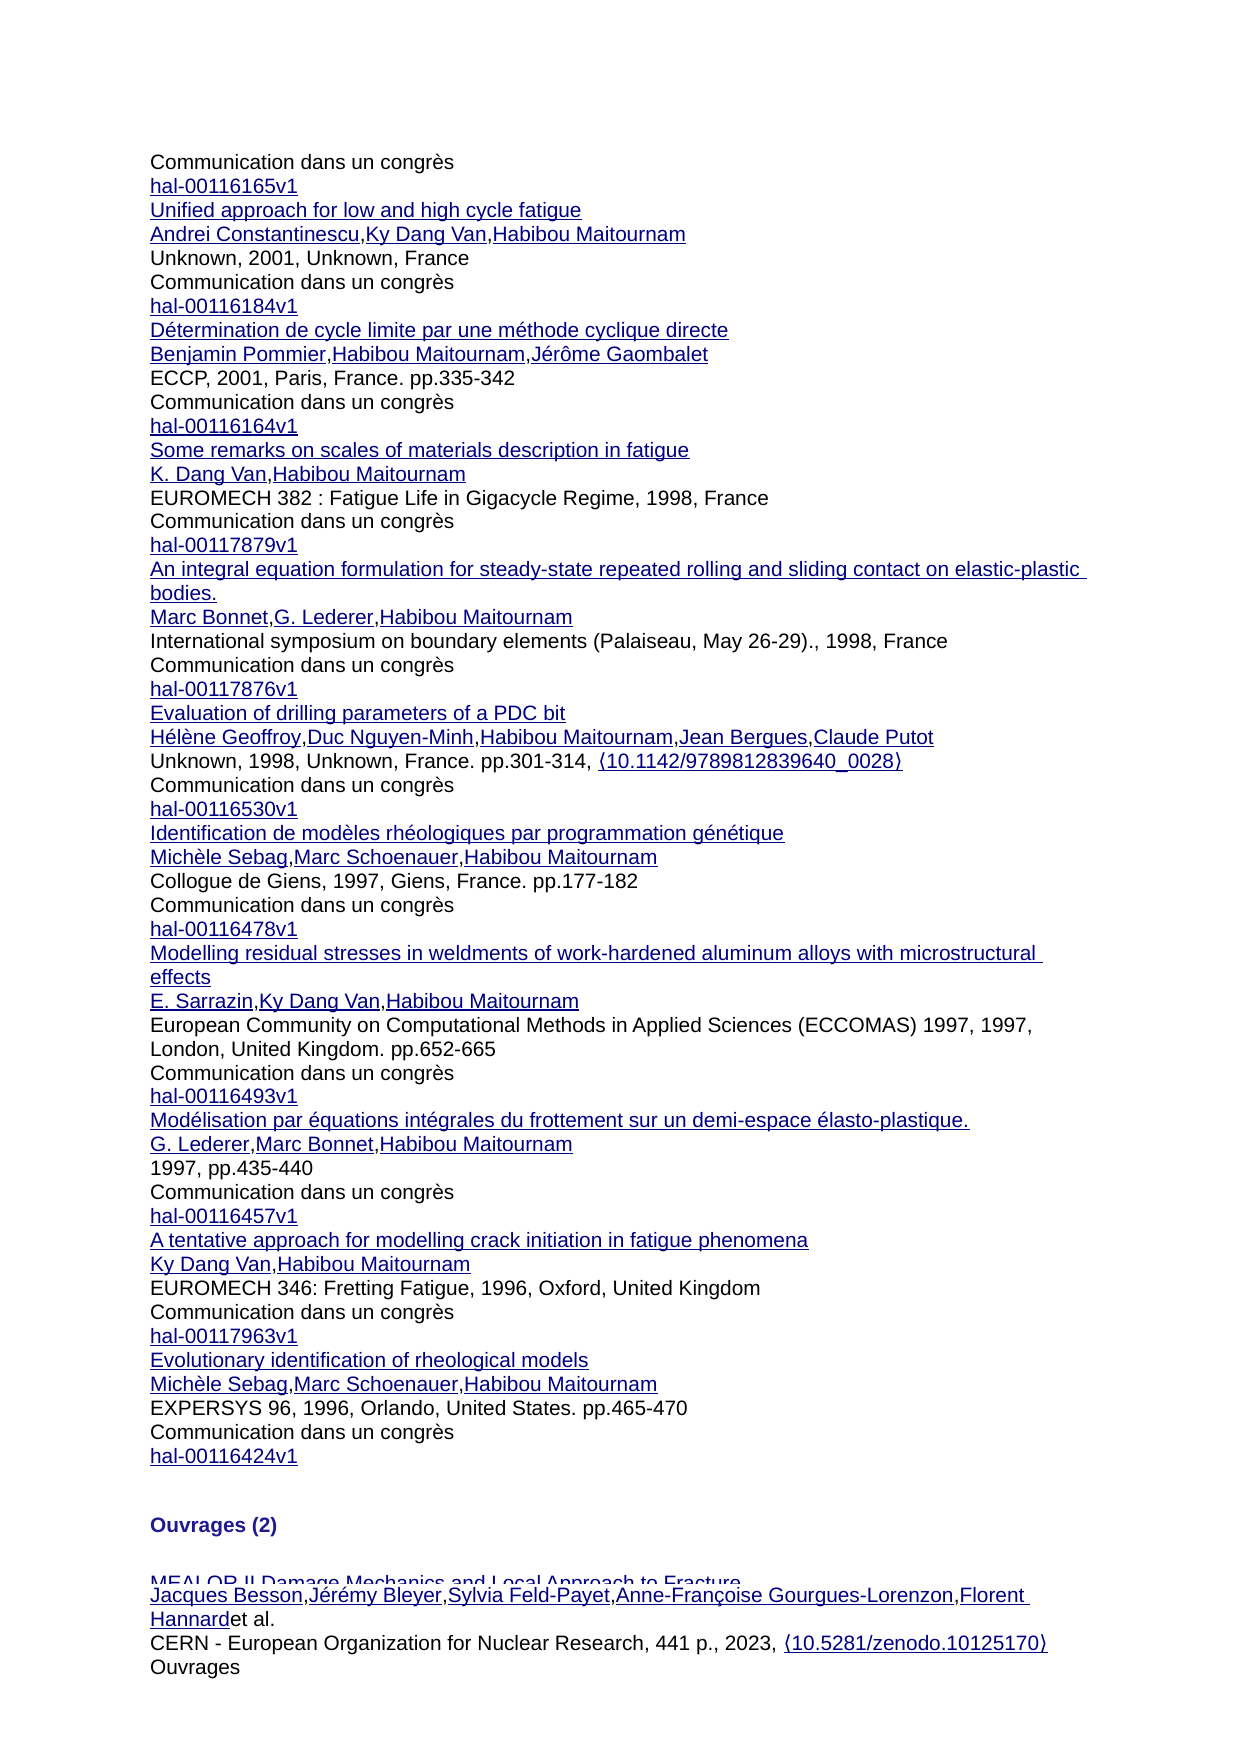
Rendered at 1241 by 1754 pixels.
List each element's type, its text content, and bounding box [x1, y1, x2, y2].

table_cell An integral equation formulation for steady-state repeated rolling and sliding contact on elastic-plastic bodies. Marc Bonnet,G. Lederer,Habibou Maitournam International symposium on boundary elements (Palaiseau, May 26-29)., 1998, France Communication dans un congrès hal-00117876v1 [150, 557, 1090, 701]
table_cell Communication dans un congrès hal-00116165v1 [150, 150, 1090, 198]
table_cell Modelling residual stresses in weldments of work-hardened aluminum alloys with microstructural effects E. Sarrazin,Ky Dang Van,Habibou Maitournam European Community on Computational Methods in Applied Sciences (ECCOMAS) 1997, 1997, London, United Kingdom. pp.652-665 Communication dans un congrès hal-00116493v1 [150, 941, 1090, 1108]
subtitle Ouvrages (2) [150, 1512, 1090, 1536]
table_cell Modélisation par équations intégrales du frottement sur un demi-espace élasto-plastique. G. Lederer,Marc Bonnet,Habibou Maitournam 1997, pp.435-440 Communication dans un congrès hal-00116457v1 [150, 1108, 1090, 1228]
table_cell Unified approach for low and high cycle fatigue Andrei Constantinescu,Ky Dang Van,Habibou Maitournam Unknown, 2001, Unknown, France Communication dans un congrès hal-00116184v1 [150, 198, 1090, 318]
table_cell A tentative approach for modelling crack initiation in fatigue phenomena Ky Dang Van,Habibou Maitournam EUROMECH 346: Fretting Fatigue, 1996, Oxford, United Kingdom Communication dans un congrès hal-00117963v1 [150, 1228, 1090, 1348]
table_cell Identification de modèles rhéologiques par programmation génétique Michèle Sebag,Marc Schoenauer,Habibou Maitournam Collogue de Giens, 1997, Giens, France. pp.177-182 Communication dans un congrès hal-00116478v1 [150, 821, 1090, 941]
table_header MEALOR II Damage Mechanics and Local Approach to Fracture Jacques Besson,Jérémy Bleyer,Sylvia Feld-Payet,Anne-Françoise Gourgues-Lorenzon,Florent Hannardet al. CERN - European Organization for Nuclear Research, 441 p., 2023, ⟨10.5281/zenodo.10125170⟩ Ouvrages [150, 1571, 1090, 1679]
table_cell Détermination de cycle limite par une méthode cyclique directe Benjamin Pommier,Habibou Maitournam,Jérôme Gaombalet ECCP, 2001, Paris, France. pp.335-342 Communication dans un congrès hal-00116164v1 [150, 318, 1090, 437]
table_cell Evaluation of drilling parameters of a PDC bit Hélène Geoffroy,Duc Nguyen-Minh,Habibou Maitournam,Jean Bergues,Claude Putot Unknown, 1998, Unknown, France. pp.301-314, ⟨10.1142/9789812839640_0028⟩ Communication dans un congrès hal-00116530v1 [150, 701, 1090, 821]
table_cell Evolutionary identification of rheological models Michèle Sebag,Marc Schoenauer,Habibou Maitournam EXPERSYS 96, 1996, Orlando, United States. pp.465-470 Communication dans un congrès hal-00116424v1 [150, 1348, 1090, 1468]
table_cell Some remarks on scales of materials description in fatigue K. Dang Van,Habibou Maitournam EUROMECH 382 : Fatigue Life in Gigacycle Regime, 1998, France Communication dans un congrès hal-00117879v1 [150, 438, 1090, 557]
